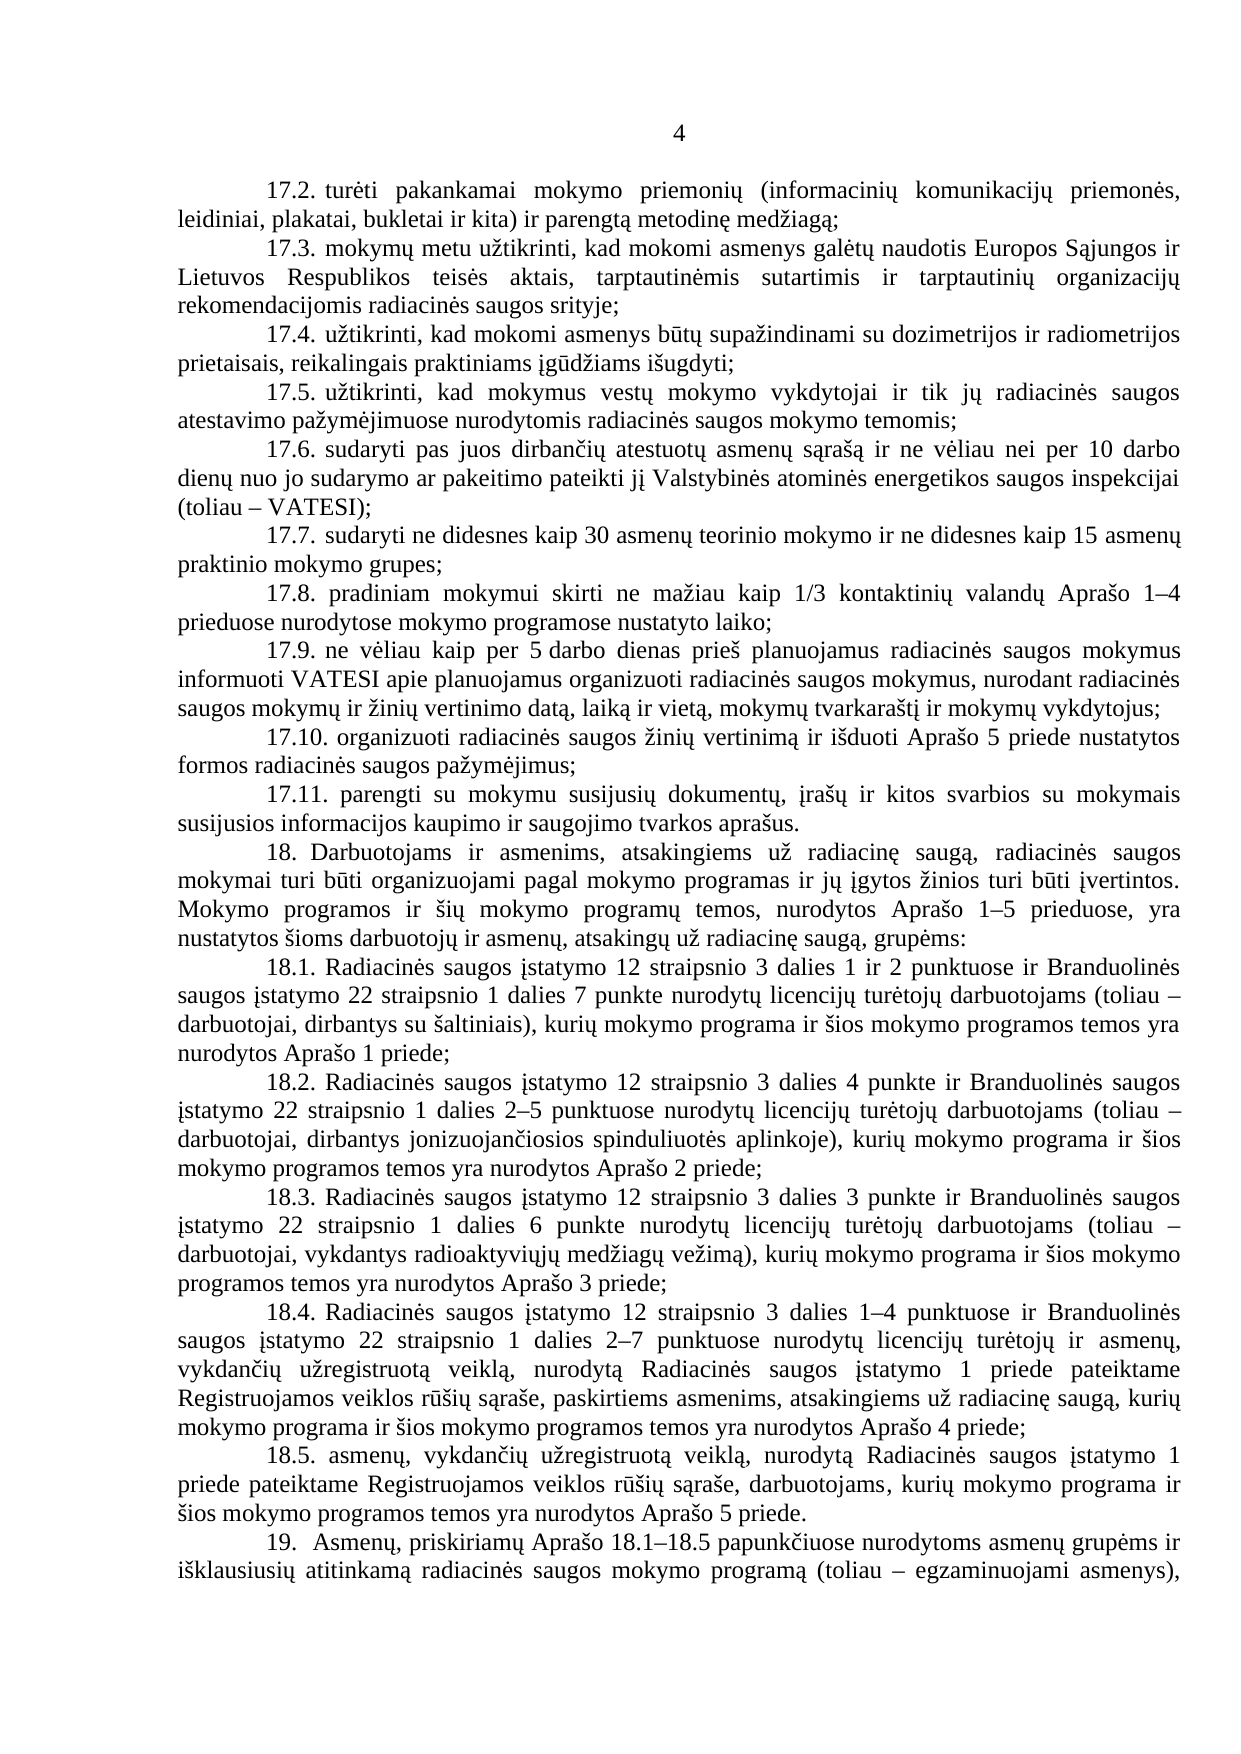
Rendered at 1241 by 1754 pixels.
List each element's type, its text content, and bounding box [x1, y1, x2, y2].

text 17.7. sudaryti ne didesnes kaip 30 asmenų teorinio mokymo ir ne didesnes kaip 15 asmenų praktinio mokymo grupes; [177, 521, 1181, 578]
text 17.3. mokymų metu užtikrinti, kad mokomi asmenys galėtų naudotis Europos Sąjungos ir Lietuvos Respublikos teisės aktais, tarptautinėmis sutartimis ir tarptautinių organizacijų rekomendacijomis radiacinės saugos srityje; [177, 233, 1181, 319]
text 18.4. Radiacinės saugos įstatymo 12 straipsnio 3 dalies 1–4 punktuose ir Branduolinės saugos įstatymo 22 straipsnio 1 dalies 2–7 punktuose nurodytų licencijų turėtojų ir asmenų, vykdančių užregistruotą veiklą, nurodytą Radiacinės saugos įstatymo 1 priede pateiktame Registruojamos veiklos rūšių sąraše, paskirtiems asmenims, atsakingiems už radiacinę saugą, kurių mokymo programa ir šios mokymo programos temos yra nurodytos Aprašo 4 priede; [177, 1297, 1181, 1441]
text 17.6. sudaryti pas juos dirbančių atestuotų asmenų sąrašą ir ne vėliau nei per 10 darbo dienų nuo jo sudarymo ar pakeitimo pateikti jį Valstybinės atominės energetikos saugos inspekcijai (toliau – VATESI); [177, 434, 1181, 521]
text 18. Darbuotojams ir asmenims, atsakingiems už radiacinę saugą, radiacinės saugos mokymai turi būti organizuojami pagal mokymo programas ir jų įgytos žinios turi būti įvertintos. Mokymo programos ir šių mokymo programų temos, nurodytos Aprašo 1–5 prieduose, yra nustatytos šioms darbuotojų ir asmenų, atsakingų už radiacinę saugą, grupėms: [177, 837, 1181, 952]
text 17.2. turėti pakankamai mokymo priemonių (informacinių komunikacijų priemonės, leidiniai, plakatai, bukletai ir kita) ir parengtą metodinę medžiagą; [177, 176, 1181, 233]
text 18.1. Radiacinės saugos įstatymo 12 straipsnio 3 dalies 1 ir 2 punktuose ir Branduolinės saugos įstatymo 22 straipsnio 1 dalies 7 punkte nurodytų licencijų turėtojų darbuotojams (toliau – darbuotojai, dirbantys su šaltiniais), kurių mokymo programa ir šios mokymo programos temos yra nurodytos Aprašo 1 priede; [177, 952, 1181, 1067]
text 17.5. užtikrinti, kad mokymus vestų mokymo vykdytojai ir tik jų radiacinės saugos atestavimo pažymėjimuose nurodytomis radiacinės saugos mokymo temomis; [177, 377, 1181, 434]
text 19. Asmenų, priskiriamų Aprašo 18.1–18.5 papunkčiuose nurodytoms asmenų grupėms ir išklausiusių atitinkamą radiacinės saugos mokymo programą (toliau – egzaminuojami asmenys), [177, 1527, 1181, 1584]
text 18.3. Radiacinės saugos įstatymo 12 straipsnio 3 dalies 3 punkte ir Branduolinės saugos įstatymo 22 straipsnio 1 dalies 6 punkte nurodytų licencijų turėtojų darbuotojams (toliau – darbuotojai, vykdantys radioaktyviųjų medžiagų vežimą), kurių mokymo programa ir šios mokymo programos temos yra nurodytos Aprašo 3 priede; [177, 1182, 1181, 1297]
text 17.4. užtikrinti, kad mokomi asmenys būtų supažindinami su dozimetrijos ir radiometrijos prietaisais, reikalingais praktiniams įgūdžiams išugdyti; [177, 319, 1181, 377]
text 17.9. ne vėliau kaip per 5 darbo dienas prieš planuojamus radiacinės saugos mokymus informuoti VATESI apie planuojamus organizuoti radiacinės saugos mokymus, nurodant radiacinės saugos mokymų ir žinių vertinimo datą, laiką ir vietą, mokymų tvarkaraštį ir mokymų vykdytojus; [177, 636, 1181, 722]
text 18.5. asmenų, vykdančių užregistruotą veiklą, nurodytą Radiacinės saugos įstatymo 1 priede pateiktame Registruojamos veiklos rūšių sąraše, darbuotojams, kurių mokymo programa ir šios mokymo programos temos yra nurodytos Aprašo 5 priede. [177, 1441, 1181, 1527]
text 17.8. pradiniam mokymui skirti ne mažiau kaip 1/3 kontaktinių valandų Aprašo 1–4 prieduose nurodytose mokymo programose nustatyto laiko; [177, 578, 1181, 636]
text 17.10. organizuoti radiacinės saugos žinių vertinimą ir išduoti Aprašo 5 priede nustatytos formos radiacinės saugos pažymėjimus; [177, 722, 1181, 779]
text 18.2. Radiacinės saugos įstatymo 12 straipsnio 3 dalies 4 punkte ir Branduolinės saugos įstatymo 22 straipsnio 1 dalies 2–5 punktuose nurodytų licencijų turėtojų darbuotojams (toliau – darbuotojai, dirbantys jonizuojančiosios spinduliuotės aplinkoje), kurių mokymo programa ir šios mokymo programos temos yra nurodytos Aprašo 2 priede; [177, 1067, 1181, 1182]
text 17.11. parengti su mokymu susijusių dokumentų, įrašų ir kitos svarbios su mokymais susijusios informacijos kaupimo ir saugojimo tvarkos aprašus. [177, 779, 1181, 837]
